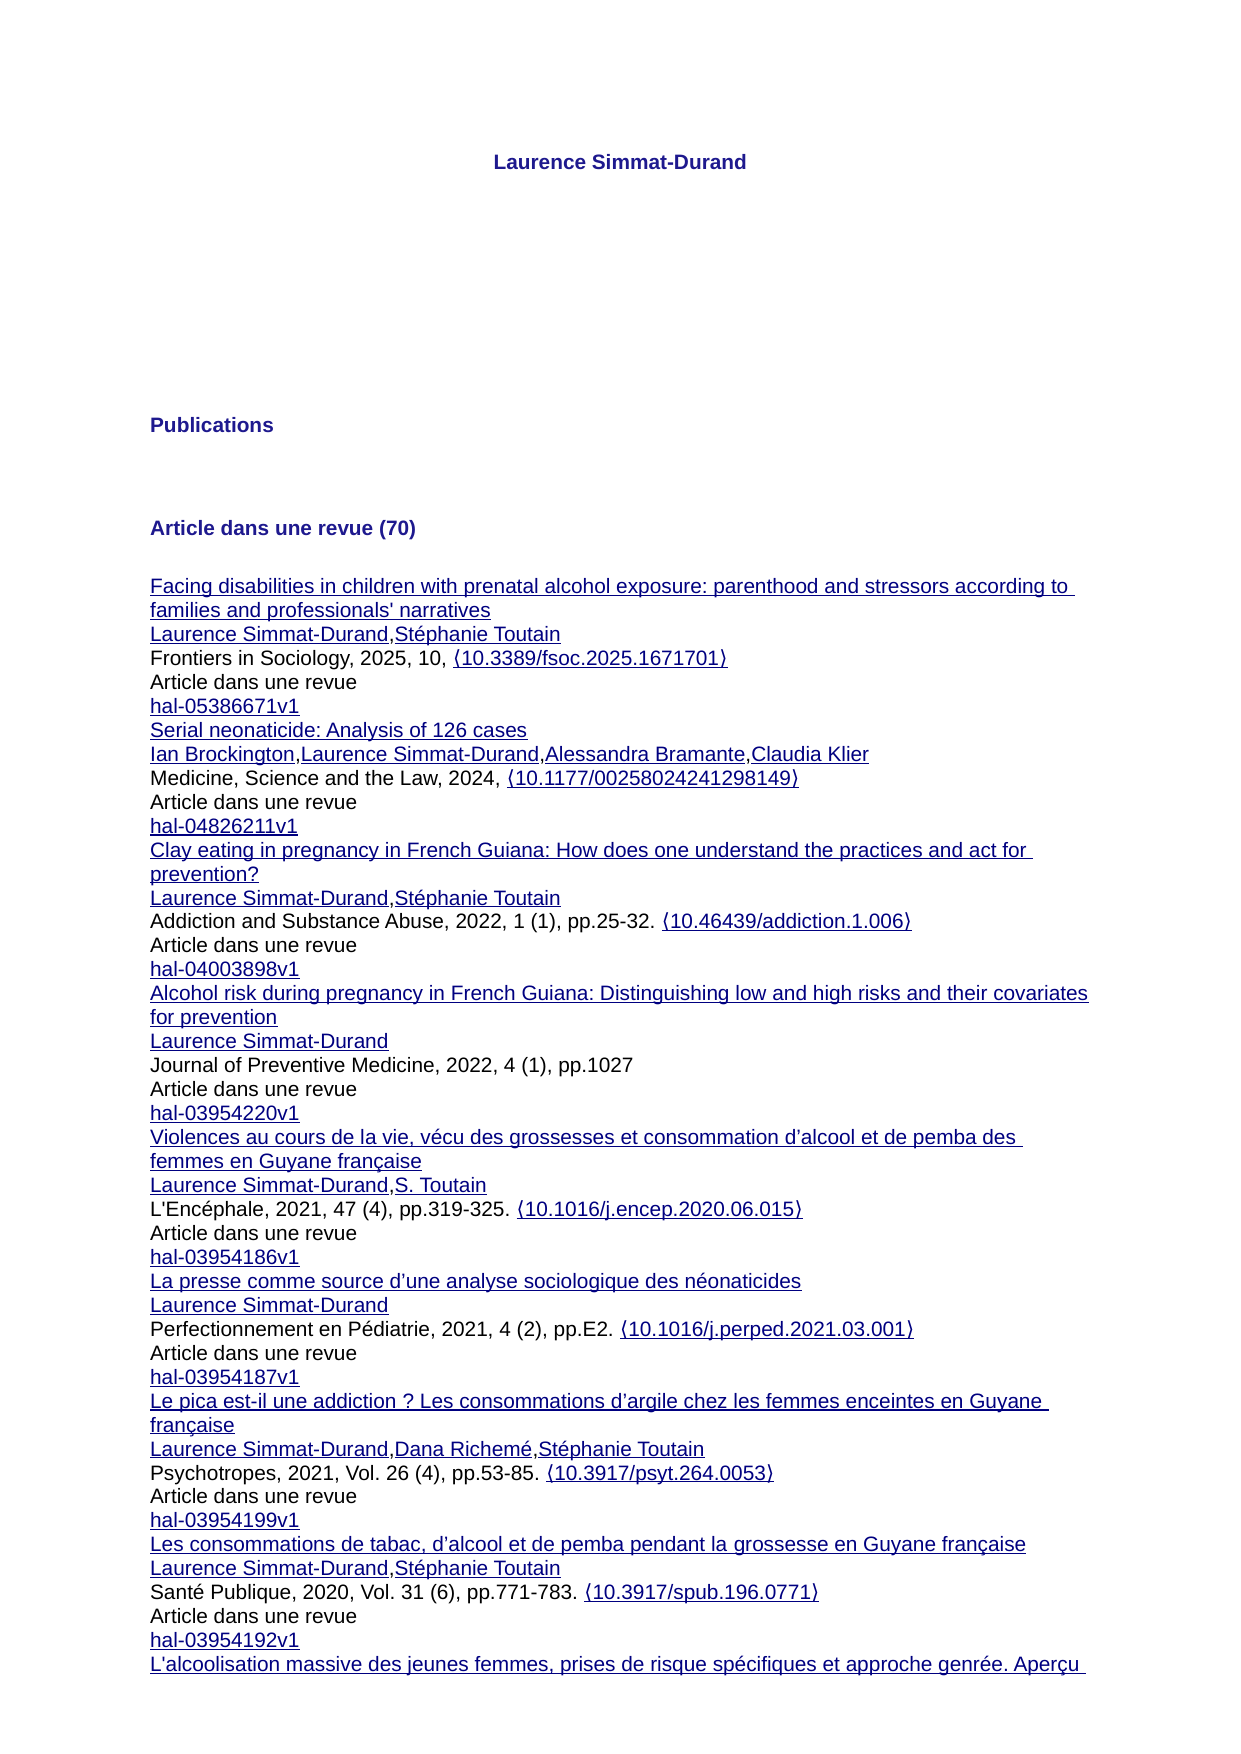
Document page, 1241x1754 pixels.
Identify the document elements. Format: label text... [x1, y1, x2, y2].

table_cell Clay eating in pregnancy in French Guiana: How does one understand the practices and act for prevention? Laurence Simmat-Durand,Stéphanie Toutain Addiction and Substance Abuse, 2022, 1 (1), pp.25-32. ⟨10.46439/addiction.1.006⟩ Article dans une revue hal-04003898v1 [150, 838, 1090, 981]
table_cell Violences au cours de la vie, vécu des grossesses et consommation d’alcool et de pemba des femmes en Guyane française Laurence Simmat-Durand,S. Toutain L'Encéphale, 2021, 47 (4), pp.319-325. ⟨10.1016/j.encep.2020.06.015⟩ Article dans une revue hal-03954186v1 [150, 1125, 1090, 1269]
table_cell La presse comme source d’une analyse sociologique des néonaticides Laurence Simmat-Durand Perfectionnement en Pédiatrie, 2021, 4 (2), pp.E2. ⟨10.1016/j.perped.2021.03.001⟩ Article dans une revue hal-03954187v1 [150, 1269, 1090, 1388]
subtitle Publications [150, 412, 1090, 436]
table_cell Alcohol risk during pregnancy in French Guiana: Distinguishing low and high risks and their covariates for prevention Laurence Simmat-Durand Journal of Preventive Medicine, 2022, 4 (1), pp.1027 Article dans une revue hal-03954220v1 [150, 981, 1090, 1125]
subtitle Article dans une revue (70) [150, 516, 1090, 539]
table_cell Le pica est-il une addiction ? Les consommations d’argile chez les femmes enceintes en Guyane française Laurence Simmat-Durand,Dana Richemé,Stéphanie Toutain Psychotropes, 2021, Vol. 26 (4), pp.53-85. ⟨10.3917/psyt.264.0053⟩ Article dans une revue hal-03954199v1 [150, 1389, 1090, 1532]
table_cell Serial neonaticide: Analysis of 126 cases Ian Brockington,Laurence Simmat-Durand,Alessandra Bramante,Claudia Klier Medicine, Science and the Law, 2024, ⟨10.1177/00258024241298149⟩ Article dans une revue hal-04826211v1 [150, 718, 1090, 837]
table_header Facing disabilities in children with prenatal alcohol exposure: parenthood and stressors according to families and professionals' narratives Laurence Simmat-Durand,Stéphanie Toutain Frontiers in Sociology, 2025, 10, ⟨10.3389/fsoc.2025.1671701⟩ Article dans une revue hal-05386671v1 [150, 574, 1090, 718]
subtitle Laurence Simmat-Durand [150, 150, 1090, 174]
table_cell Les consommations de tabac, d’alcool et de pemba pendant la grossesse en Guyane française Laurence Simmat-Durand,Stéphanie Toutain Santé Publique, 2020, Vol. 31 (6), pp.771-783. ⟨10.3917/spub.196.0771⟩ Article dans une revue hal-03954192v1 [150, 1532, 1090, 1652]
table_cell L'alcoolisation massive des jeunes femmes, prises de risque spécifiques et approche genrée. Aperçu [150, 1652, 1090, 1676]
